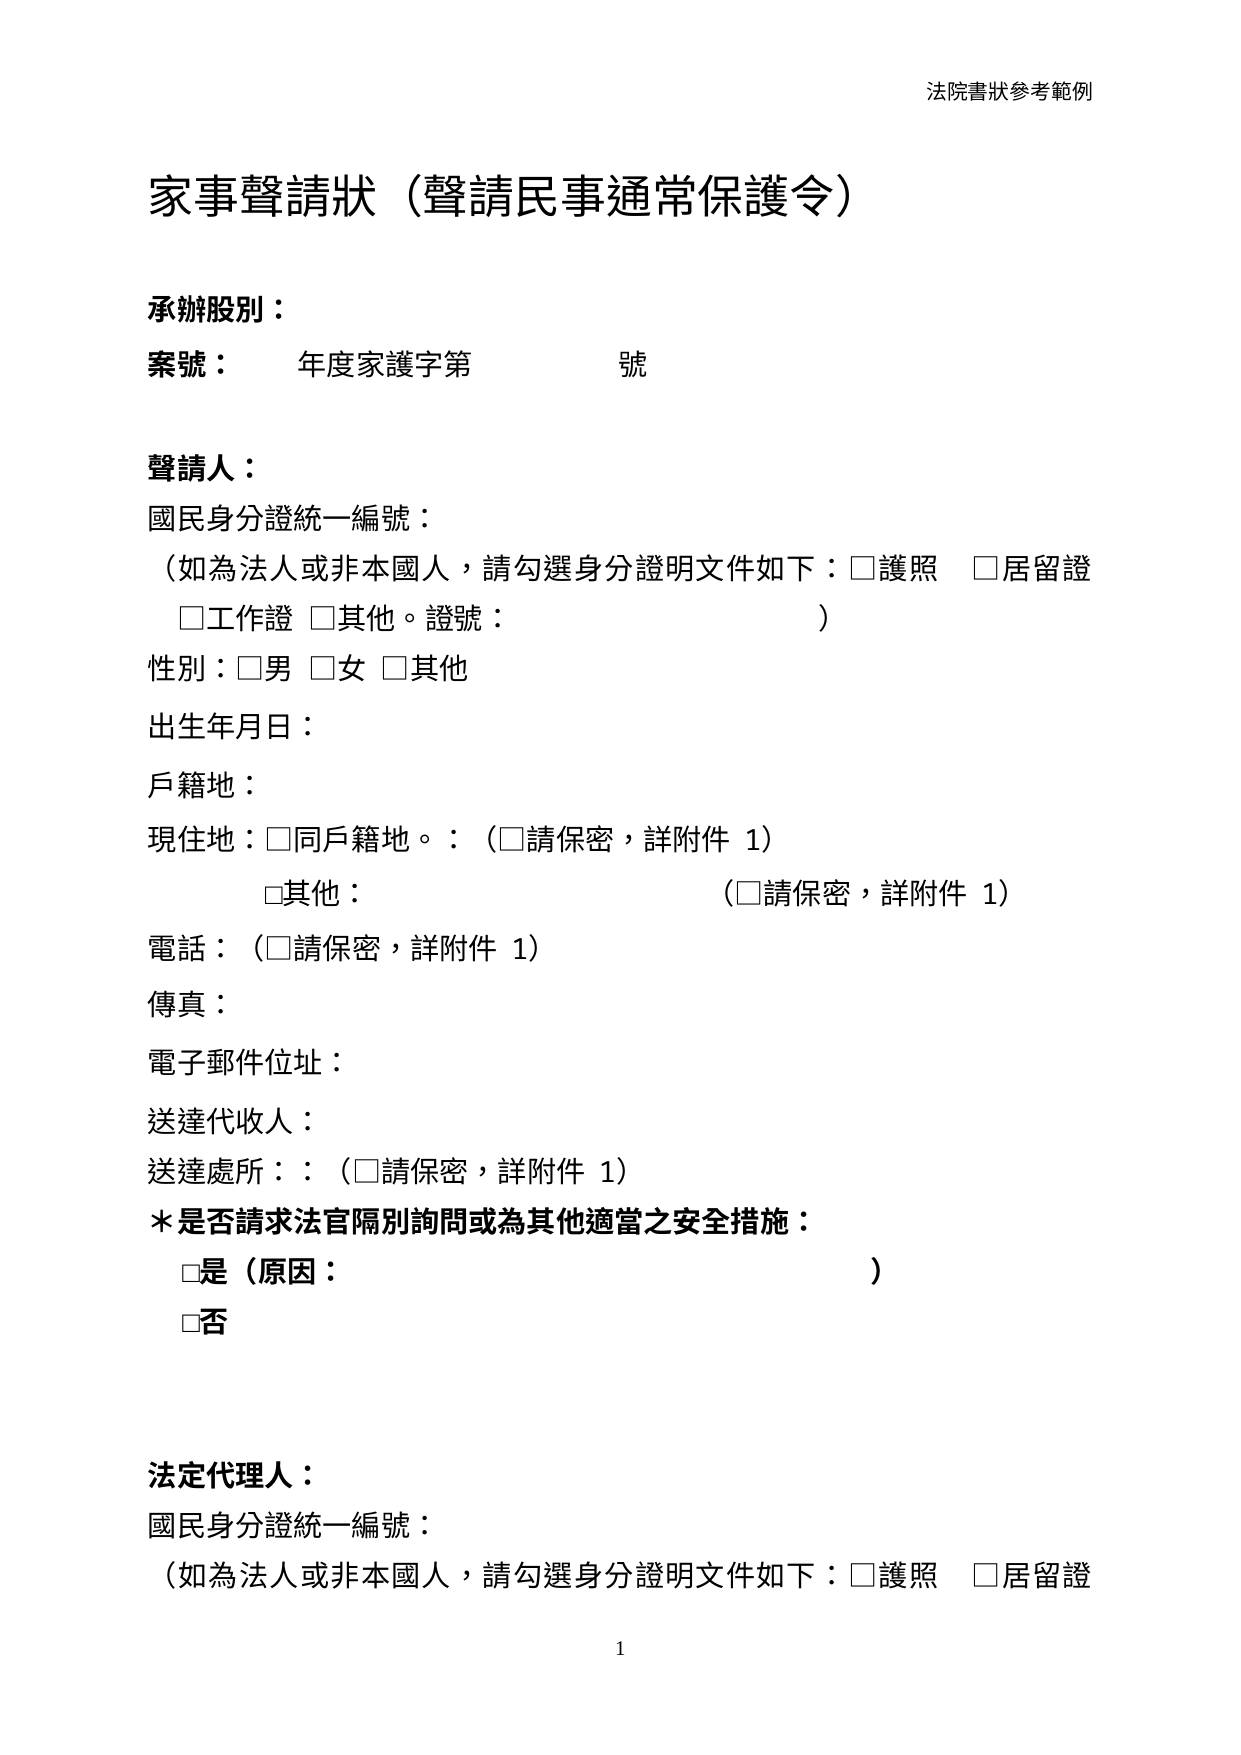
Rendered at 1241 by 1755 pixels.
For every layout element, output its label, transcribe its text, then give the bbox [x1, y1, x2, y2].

text 國民身分證統一編號： [148, 1497, 1093, 1547]
text □否 [182, 1292, 1093, 1342]
text 電子郵件位址： [148, 1034, 1093, 1084]
text 送達處所：：（□請保密，詳附件1） [148, 1142, 1093, 1192]
text 案號： 年度家護字第 號 [148, 335, 1093, 385]
text 國民身分證統一編號： [148, 489, 1093, 539]
text 聲請人： [148, 439, 1093, 489]
text 現住地：□同戶籍地。：（□請保密，詳附件1） [148, 811, 1093, 861]
text （如為法人或非本國人，請勾選身分證明文件如下：□護照 □居留證 [148, 1547, 1093, 1597]
text 送達代收人： [148, 1092, 1093, 1142]
text 出生年月日： [148, 698, 1093, 748]
text 電話：（□請保密，詳附件1） [148, 919, 1093, 969]
text 戶籍地： [148, 756, 1093, 806]
text 承辦股別： [148, 281, 1093, 331]
text 法定代理人： [148, 1447, 1093, 1497]
text 傳真： [148, 975, 1093, 1025]
text （如為法人或非本國人，請勾選身分證明文件如下：□護照 □居留證 □工作證 □其他。證號： ） [148, 539, 1093, 639]
text 家事聲請狀（聲請民事通常保護令） [148, 160, 1093, 227]
text □其他： （□請保密，詳附件1） [148, 865, 1093, 915]
text □是（原因： ） [182, 1242, 1093, 1292]
text ＊是否請求法官隔別詢問或為其他適當之安全措施： [148, 1192, 1093, 1242]
text 性別：□男 □女 □其他 [148, 639, 1093, 689]
